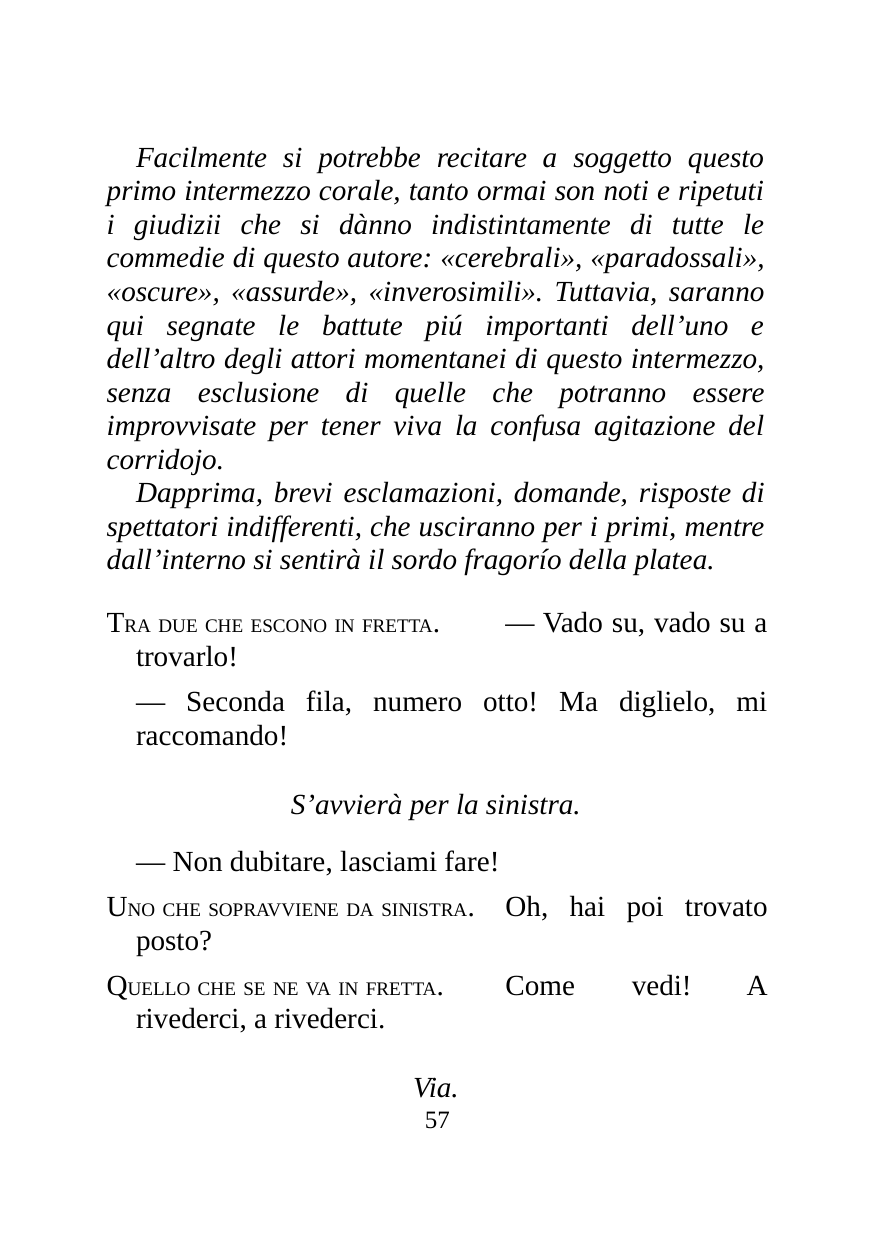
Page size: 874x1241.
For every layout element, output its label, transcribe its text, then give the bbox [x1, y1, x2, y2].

text S’avvierà per la sinistra. [106, 787, 768, 820]
text Quello che se ne va in fretta. Come vedi! A rivederci, a rivederci. [106, 968, 768, 1035]
text Via. [106, 1071, 768, 1104]
text — Non dubitare, lasciami fare! [136, 844, 768, 877]
text Dapprima, brevi esclamazioni, domande, risposte di spettatori indifferenti, che usciranno per i primi, mentre dall’interno si sentirà il sordo fragorío della platea. [106, 475, 768, 576]
text Uno che sopravviene da sinistra. Oh, hai poi trovato posto? [106, 889, 768, 956]
text Facilmente si potrebbe recitare a soggetto questo primo intermezzo corale, tanto ormai son noti e ripetuti i giudizii che si dànno indistintamente di tutte le commedie di questo autore: «cerebrali», «paradossali», «oscure», «assurde», «inverosimili». Tuttavia, saranno qui segnate le battute piú importanti dell’uno e dell’altro degli attori momentanei di questo intermezzo, senza esclusione di quelle che potranno essere improvvisate per tener viva la confusa agitazione del corridojo. [106, 140, 768, 475]
text — Seconda fila, numero otto! Ma diglielo, mi raccomando! [136, 684, 768, 751]
text Tra due che escono in fretta. — Vado su, vado su a trovarlo! [106, 605, 768, 672]
